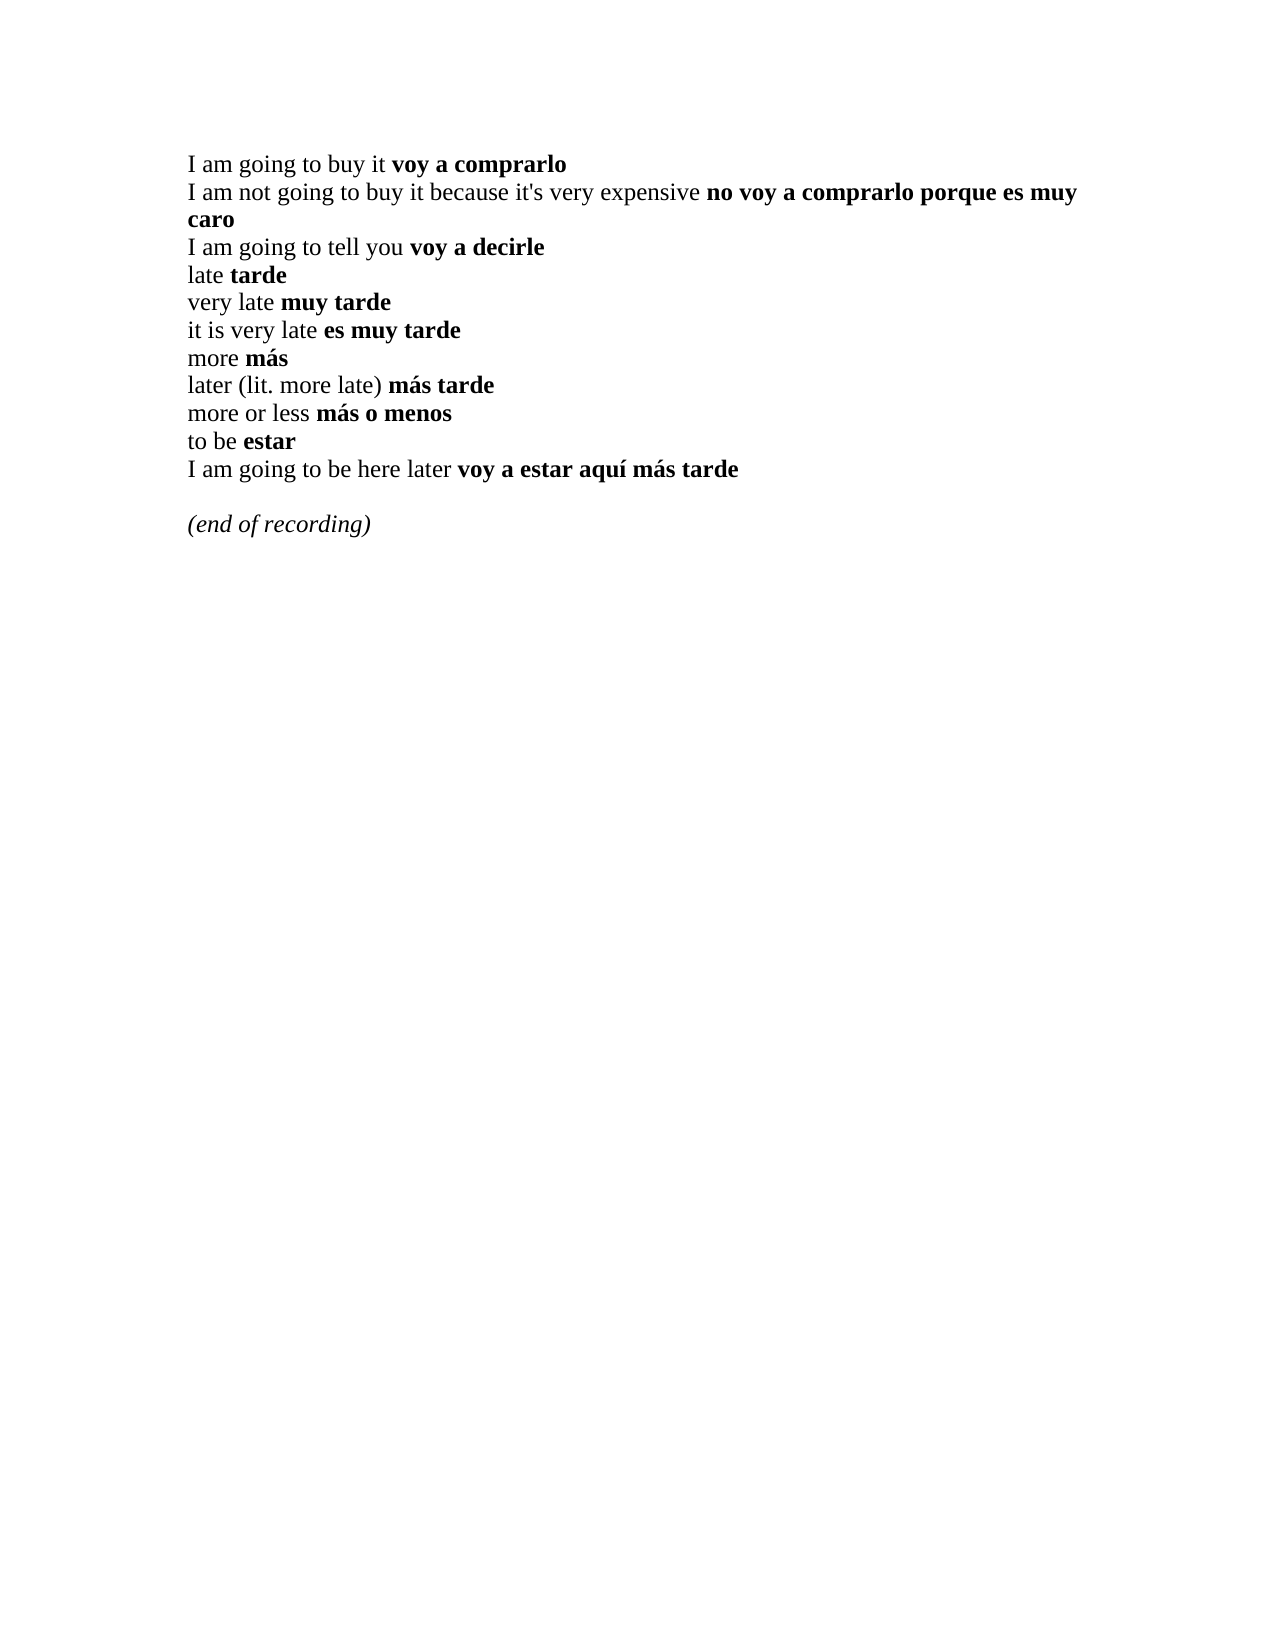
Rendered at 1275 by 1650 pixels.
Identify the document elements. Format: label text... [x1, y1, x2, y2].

text more más [187, 344, 1087, 372]
text I am going to tell you voy a decirle [187, 233, 1087, 261]
text (end of recording) [187, 510, 1087, 538]
text late tarde [187, 261, 1087, 288]
text I am not going to buy it because it's very expensive no voy a comprarlo porque es muy caro [187, 178, 1087, 233]
text to be estar [187, 427, 1087, 455]
text later (lit. more late) más tarde [187, 372, 1087, 399]
text it is very late es muy tarde [187, 316, 1087, 344]
text very late muy tarde [187, 288, 1087, 316]
text I am going to be here later voy a estar aquí más tarde [187, 455, 1087, 482]
text more or less más o menos [187, 399, 1087, 427]
text I am going to buy it voy a comprarlo [187, 150, 1087, 178]
